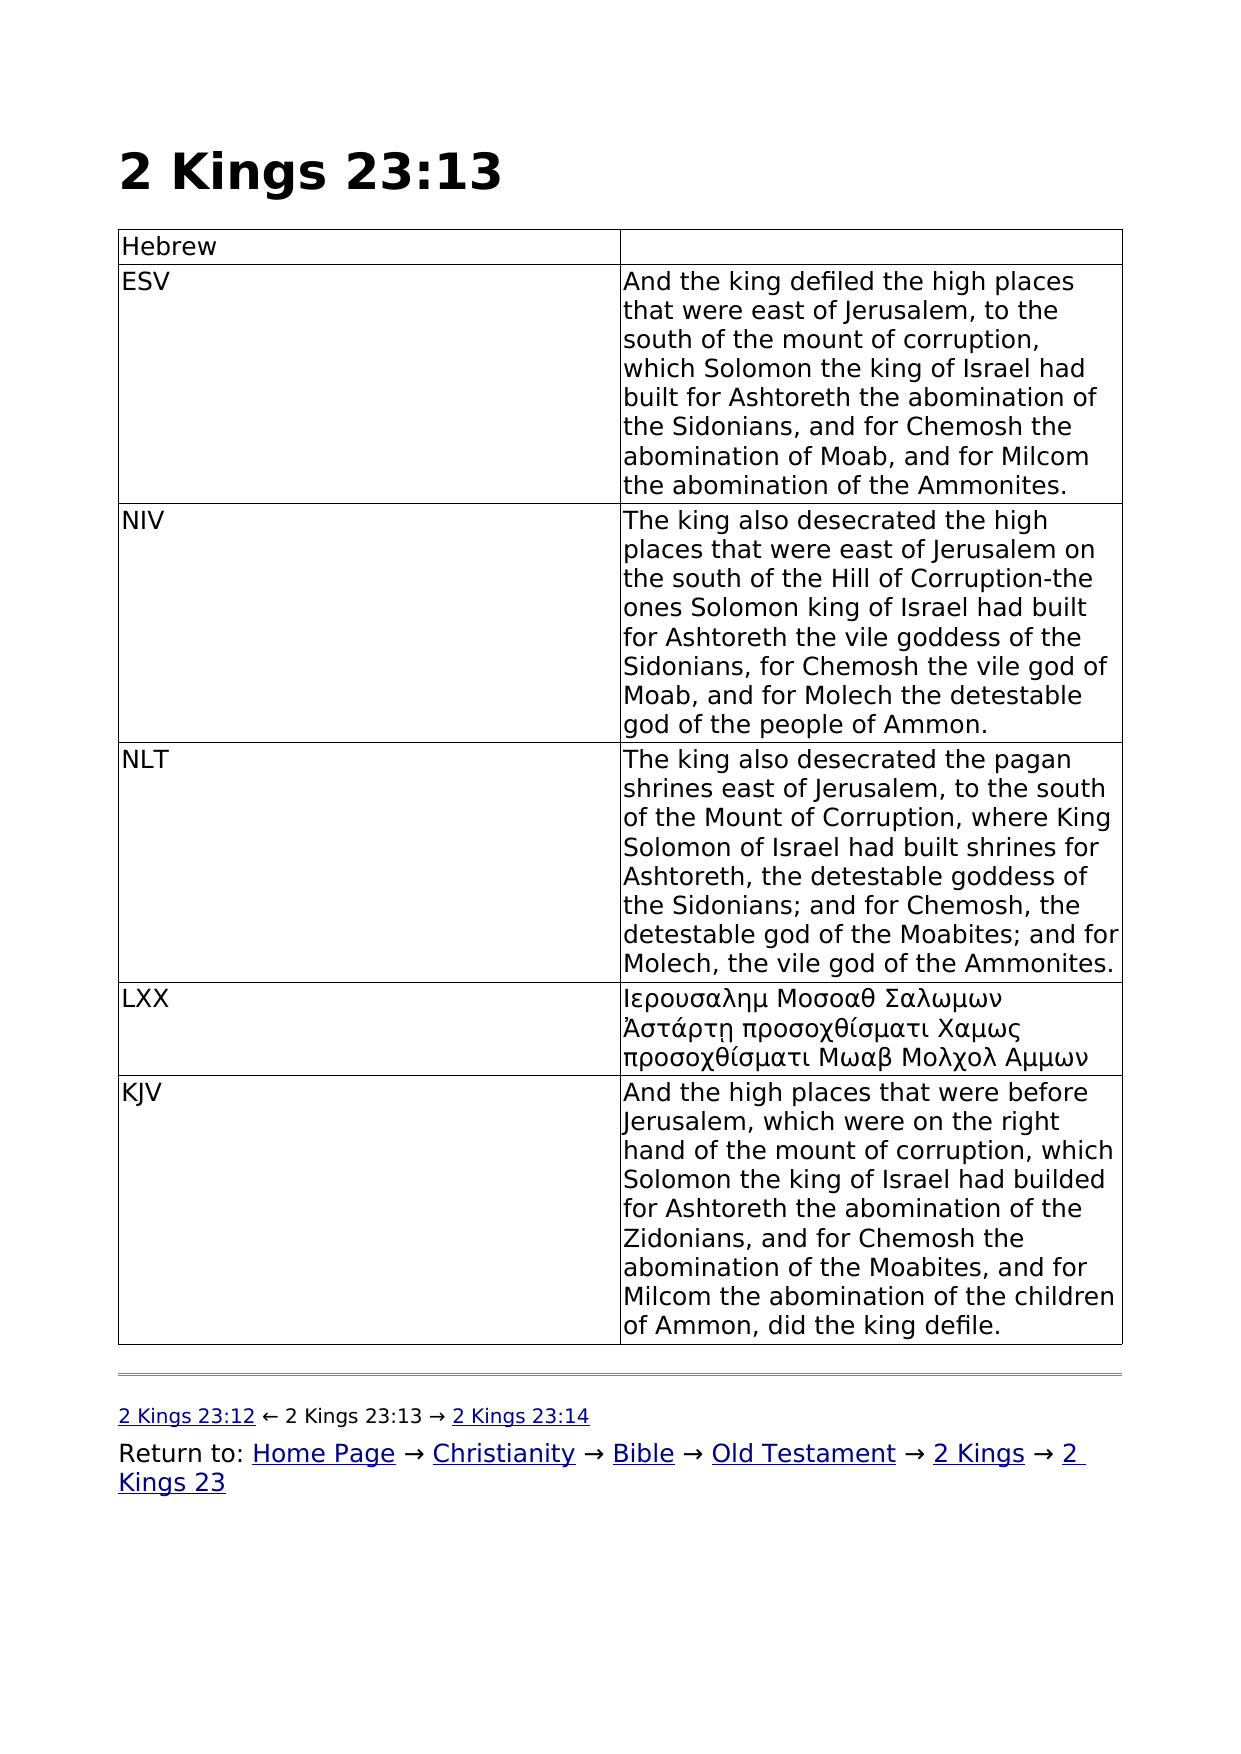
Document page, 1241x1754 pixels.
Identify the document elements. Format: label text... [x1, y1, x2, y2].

table_cell KJV [119, 1076, 620, 1343]
table_cell The king also desecrated the pagan shrines east of Jerusalem, to the south of the Mount of Corruption, where King Solomon of Israel had built shrines for Ashtoreth, the detestable goddess of the Sidonians; and for Chemosh, the detestable god of the Moabites; and for Molech, the vile god of the Ammonites. [621, 743, 1122, 982]
table_cell LXX [119, 983, 620, 1075]
table_cell The king also desecrated the high places that were east of Jerusalem on the south of the Hill of Corruption-the ones Solomon king of Israel had built for Ashtoreth the vile goddess of the Sidonians, for Chemosh the vile god of Moab, and for Molech the detestable god of the people of Ammon. [621, 504, 1122, 742]
table_cell NLT [119, 743, 620, 982]
table_header [621, 230, 1122, 264]
subtitle 2 Kings 23:13 [118, 143, 1122, 201]
table_cell And the king defiled the high places that were east of Jerusalem, to the south of the mount of corruption, which Solomon the king of Israel had built for Ashtoreth the abomination of the Sidonians, and for Chemosh the abomination of Moab, and for Milcom the abomination of the Ammonites. [621, 265, 1122, 503]
table_cell NIV [119, 504, 620, 742]
table_cell ESV [119, 265, 620, 503]
table_cell And the high places that were before Jerusalem, which were on the right hand of the mount of corruption, which Solomon the king of Israel had builded for Ashtoreth the abomination of the Zidonians, and for Chemosh the abomination of the Moabites, and for Milcom the abomination of the children of Ammon, did the king defile. [621, 1076, 1122, 1343]
table_header Hebrew [119, 230, 620, 264]
text 2 Kings 23:12 ← 2 Kings 23:13 → 2 Kings 23:14 [118, 1405, 1122, 1439]
text Return to: Home Page → Christianity → Bible → Old Testament → 2 Kings → 2 Kings 23 [118, 1439, 1122, 1497]
table_cell Ιερουσαλημ Μοσοαθ Σαλωμων Ἀστάρτῃ προσοχθίσματι Χαμως προσοχθίσματι Μωαβ Μολχολ Αμμων [621, 983, 1122, 1075]
